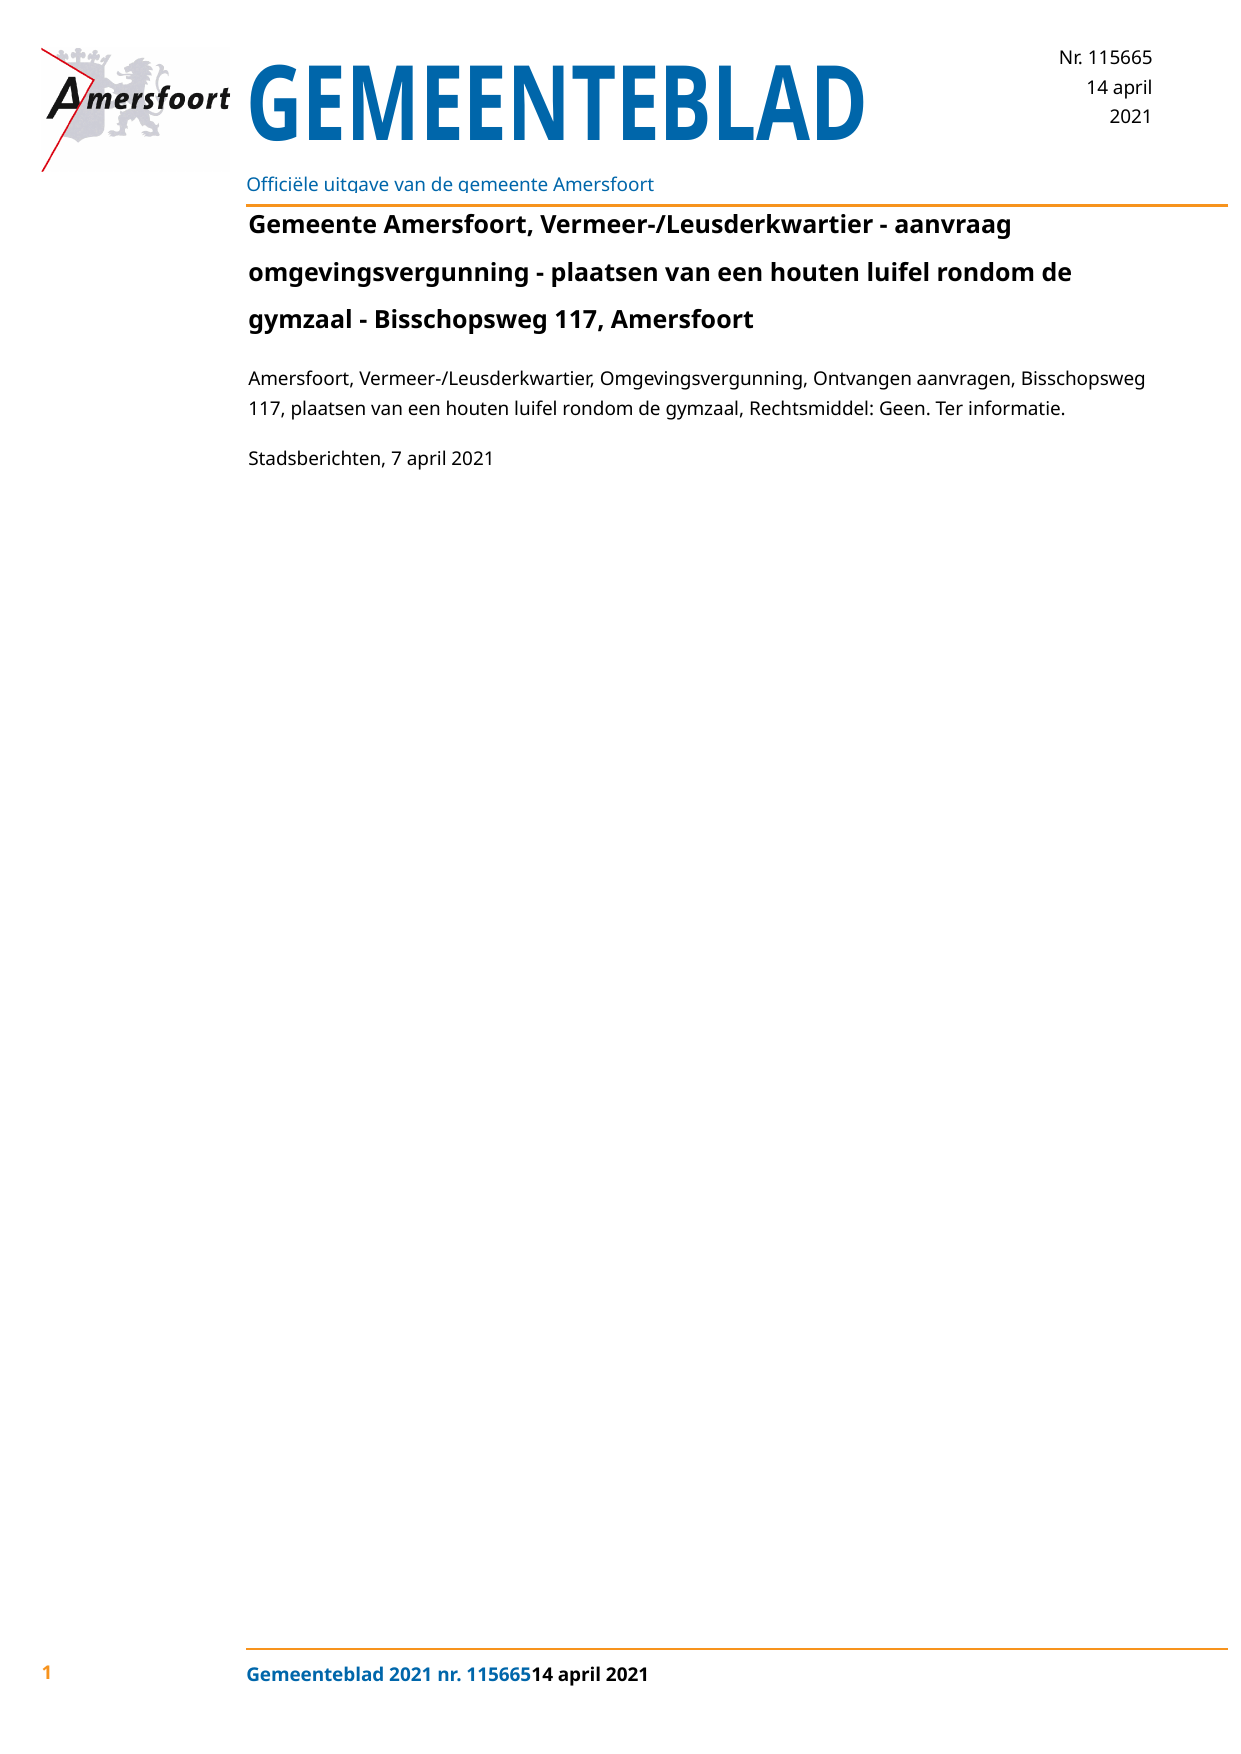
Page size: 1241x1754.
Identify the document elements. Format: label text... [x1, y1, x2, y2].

text Stadsberichten, 7 april 2021 [248, 446, 1152, 471]
text Amersfoort, Vermeer-/Leusderkwartier, Omgevingsvergunning, Ontvangen aanvragen, Bisschopsweg 117, plaatsen van een houten luifel rondom de gymzaal, Rechtsmiddel: Geen. Ter informatie. [248, 366, 1152, 421]
text Gemeente Amersfoort, Vermeer-/Leusderkwartier - aanvraag omgevingsvergunning - plaatsen van een houten luifel rondom de gymzaal - Bisschopsweg 117, Amersfoort [248, 207, 1152, 336]
picture [41, 47, 231, 172]
